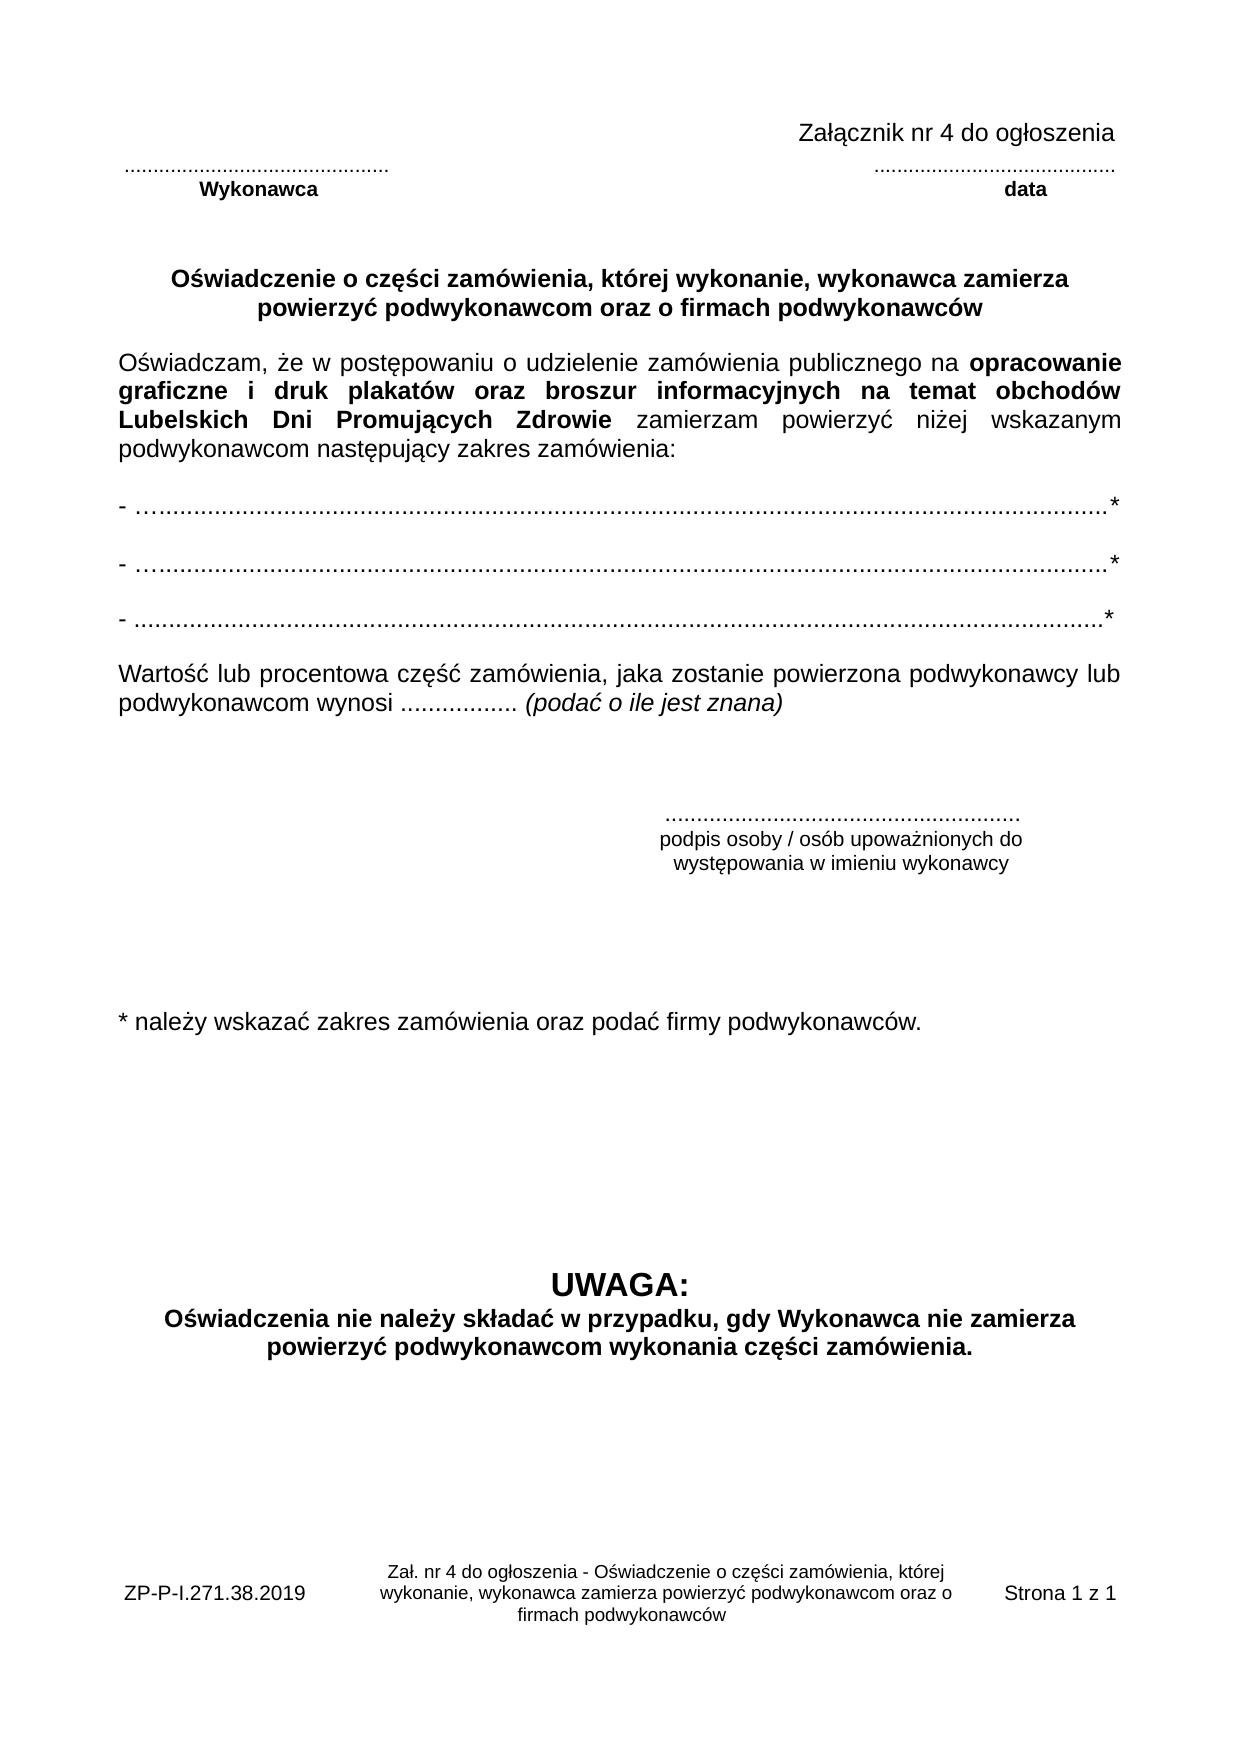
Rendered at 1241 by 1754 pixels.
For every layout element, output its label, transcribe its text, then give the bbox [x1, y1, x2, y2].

text Oświadczenia nie należy składać w przypadku, gdy Wykonawca nie zamierza powierzyć podwykonawcom wykonania części zamówienia. [118, 1304, 1122, 1361]
text * należy wskazać zakres zamówienia oraz podać firmy podwykonawców. [118, 1006, 1122, 1035]
subtitle Załącznik nr 4 do ogłoszenia [118, 118, 1122, 147]
text Wartość lub procentowa część zamówienia, jaka zostanie powierzona podwykonawcy lub podwykonawcom wynosi ................. (podać o ile jest znana) [118, 659, 1122, 717]
table_header .............................................. Wykonawca [118, 147, 620, 206]
text podpis osoby / osób upoważnionych do występowania w imieniu wykonawcy [560, 827, 1122, 875]
text Oświadczam, że w postępowaniu o udzielenie zamówienia publicznego na opracowanie graficzne i druk plakatów oraz broszur informacyjnych na temat obchodów Lubelskich Dni Promujących Zdrowie zamierzam powierzyć niżej wskazanym podwykonawcom następujący zakres zamówienia: [118, 348, 1122, 463]
text - ….........................................................................................................................................* [118, 491, 1122, 520]
text UWAGA: [118, 1265, 1122, 1304]
text ........................................................ [563, 800, 1122, 827]
text - ….........................................................................................................................................* [118, 549, 1122, 578]
text Oświadczenie o części zamówienia, której wykonanie, wykonawca zamierza powierzyć podwykonawcom oraz o firmach podwykonawców [118, 264, 1122, 321]
text - ............................................................................................................................................* [118, 604, 1122, 633]
table_header .......................................... data [620, 147, 1122, 206]
